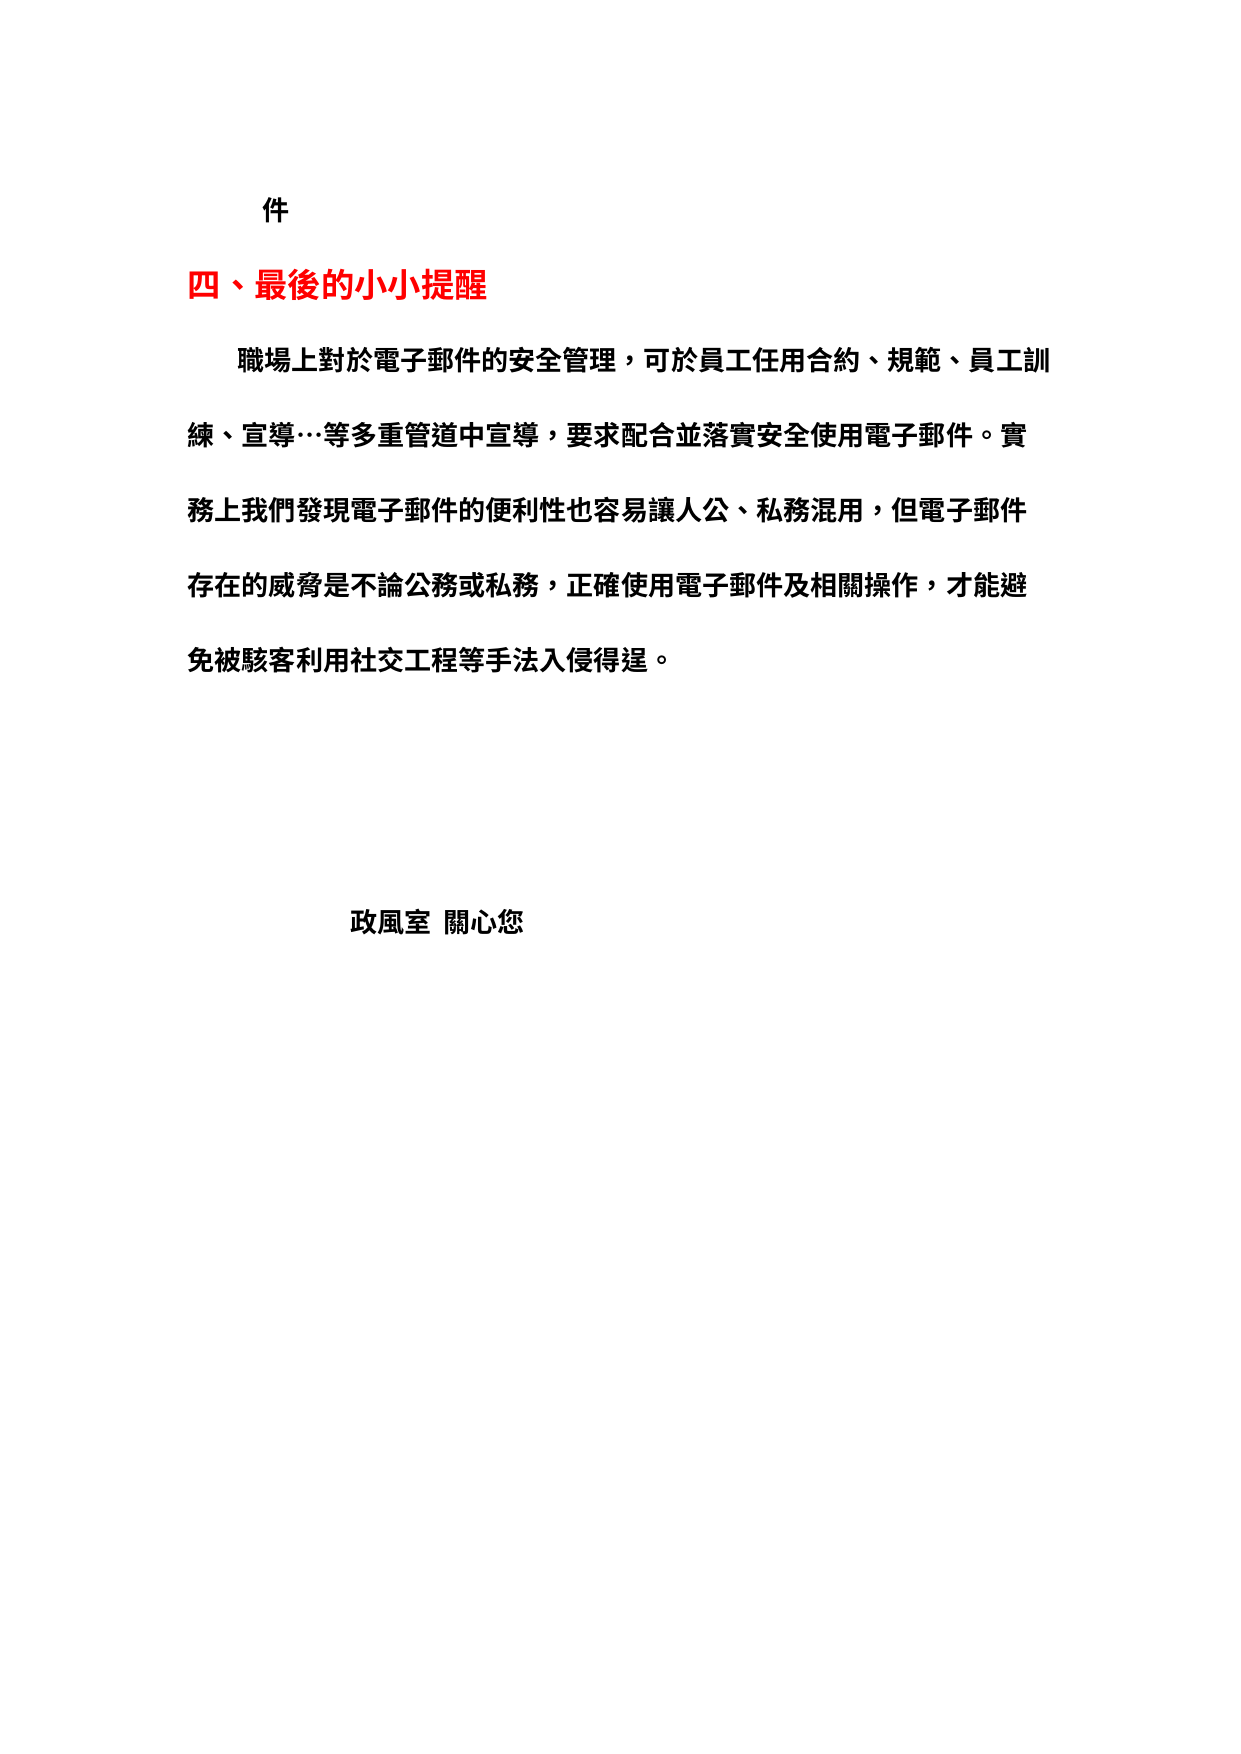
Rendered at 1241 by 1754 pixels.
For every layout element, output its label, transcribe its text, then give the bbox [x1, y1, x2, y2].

text 職場上對於電子郵件的安全管理，可於員工任用合約、規範、員工訓練、宣導…等多重管道中宣導，要求配合並落實安全使用電子郵件。實務上我們發現電子郵件的便利性也容易讓人公、私務混用，但電子郵件存在的威脅是不論公務或私務，正確使用電子郵件及相關操作，才能避免被駭客利用社交工程等手法入侵得逞。 [187, 314, 1053, 689]
text 政風室 關心您 [187, 877, 1053, 952]
list 不要公開私人的電子郵件帳號：在這個世界上只要是分享他人使用的任何電子郵件，都有可能成為垃圾郵件廠商的目標，有可能將垃圾郵件寄送給您，或在寄件者欄位偽造成您的電子郵件位址發送郵件 [225, 164, 1053, 239]
text 四、最後的小小提醒 [187, 239, 1053, 314]
